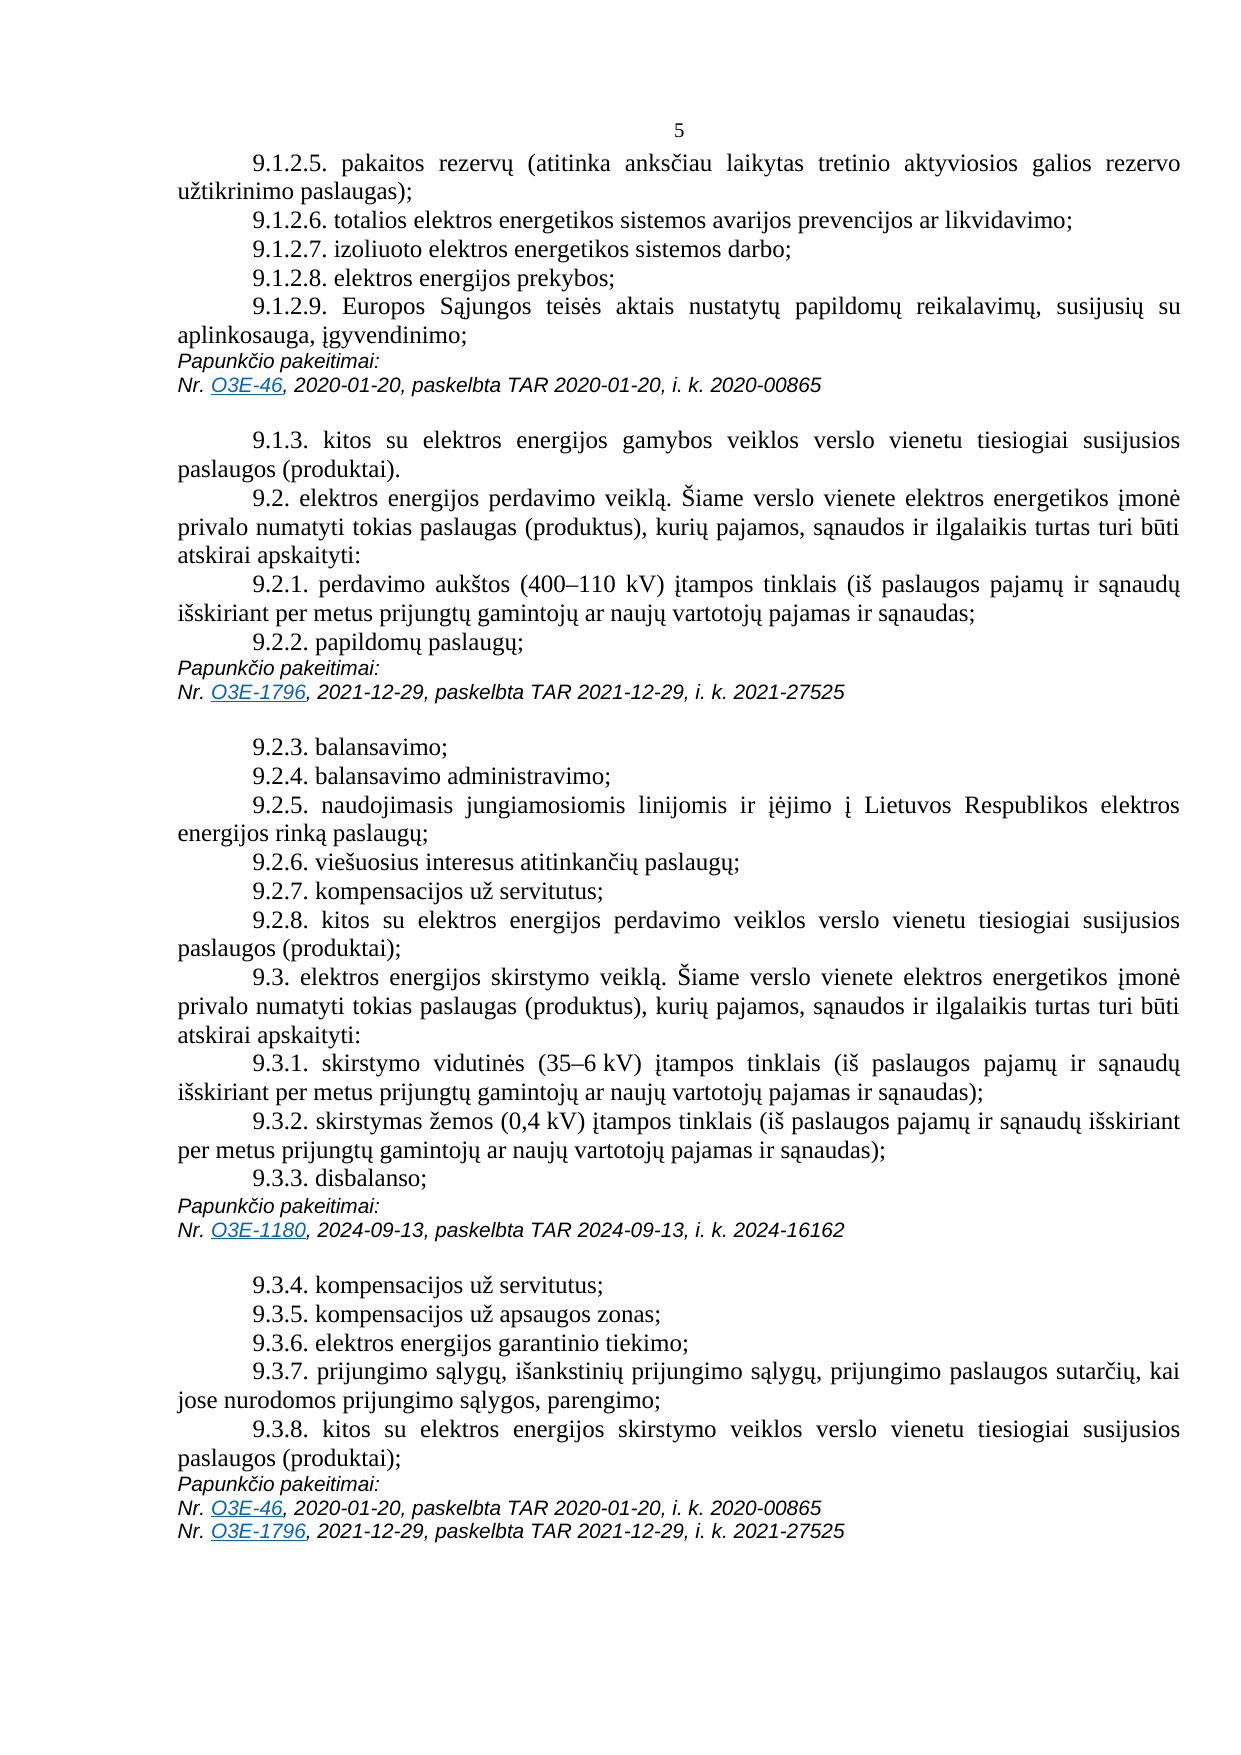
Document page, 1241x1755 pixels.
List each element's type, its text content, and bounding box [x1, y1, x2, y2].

text Nr. O3E-1796, 2021-12-29, paskelbta TAR 2021-12-29, i. k. 2021-27525 [177, 679, 1181, 703]
text 9.1.2.8. elektros energijos prekybos; [177, 263, 1181, 291]
text Nr. O3E-46, 2020-01-20, paskelbta TAR 2020-01-20, i. k. 2020-00865 [177, 1495, 1181, 1519]
text 9.1.3. kitos su elektros energijos gamybos veiklos verslo vienetu tiesiogiai susijusios paslaugos (produktai). [177, 426, 1181, 483]
text 9.3. elektros energijos skirstymo veiklą. Šiame verslo vienete elektros energetikos įmonė privalo numatyti tokias paslaugas (produktus), kurių pajamos, sąnaudos ir ilgalaikis turtas turi būti atskirai apskaityti: [177, 962, 1181, 1048]
text Nr. O3E-1180, 2024-09-13, paskelbta TAR 2024-09-13, i. k. 2024-16162 [177, 1217, 1181, 1241]
text 9.2.2. papildomų paslaugų; [252, 627, 1181, 656]
text 9.3.2. skirstymas žemos (0,4 kV) įtampos tinklais (iš paslaugos pajamų ir sąnaudų išskiriant per metus prijungtų gamintojų ar naujų vartotojų pajamas ir sąnaudas); [177, 1106, 1181, 1163]
text 9.3.8. kitos su elektros energijos skirstymo veiklos verslo vienetu tiesiogiai susijusios paslaugos (produktai); [177, 1414, 1181, 1471]
text 9.3.1. skirstymo vidutinės (35‒6 kV) įtampos tinklais (iš paslaugos pajamų ir sąnaudų išskiriant per metus prijungtų gamintojų ar naujų vartotojų pajamas ir sąnaudas); [177, 1048, 1181, 1106]
text Nr. O3E-1796, 2021-12-29, paskelbta TAR 2021-12-29, i. k. 2021-27525 [177, 1519, 1181, 1543]
text 9.2.8. kitos su elektros energijos perdavimo veiklos verslo vienetu tiesiogiai susijusios paslaugos (produktai); [177, 905, 1181, 962]
text 9.2.3. balansavimo; [177, 732, 1181, 761]
text 9.2.6. viešuosius interesus atitinkančių paslaugų; [177, 847, 1181, 876]
text 9.3.4. kompensacijos už servitutus; [177, 1270, 1181, 1299]
text Papunkčio pakeitimai: [177, 1471, 1181, 1495]
text 9.3.6. elektros energijos garantinio tiekimo; [177, 1328, 1181, 1356]
text 9.2.4. balansavimo administravimo; [177, 761, 1181, 790]
text Papunkčio pakeitimai: [177, 1193, 1181, 1217]
text 9.3.3. disbalanso; [177, 1163, 1181, 1192]
text 9.2.5. naudojimasis jungiamosiomis linijomis ir įėjimo į Lietuvos Respublikos elektros energijos rinką paslaugų; [177, 790, 1181, 847]
text 9.2.1. perdavimo aukštos (400‒110 kV) įtampos tinklais (iš paslaugos pajamų ir sąnaudų išskiriant per metus prijungtų gamintojų ar naujų vartotojų pajamas ir sąnaudas; [177, 569, 1181, 627]
text 9.3.7. prijungimo sąlygų, išankstinių prijungimo sąlygų, prijungimo paslaugos sutarčių, kai jose nurodomos prijungimo sąlygos, parengimo; [177, 1356, 1181, 1414]
text 9.1.2.7. izoliuoto elektros energetikos sistemos darbo; [177, 234, 1181, 263]
text 9.1.2.5. pakaitos rezervų (atitinka anksčiau laikytas tretinio aktyviosios galios rezervo užtikrinimo paslaugas); [177, 148, 1181, 205]
text 9.1.2.9. Europos Sąjungos teisės aktais nustatytų papildomų reikalavimų, susijusių su aplinkosauga, įgyvendinimo; [177, 291, 1181, 349]
text 9.1.2.6. totalios elektros energetikos sistemos avarijos prevencijos ar likvidavimo; [177, 205, 1181, 234]
text 9.3.5. kompensacijos už apsaugos zonas; [177, 1299, 1181, 1328]
text Papunkčio pakeitimai: [177, 349, 1181, 373]
text Nr. O3E-46, 2020-01-20, paskelbta TAR 2020-01-20, i. k. 2020-00865 [177, 373, 1181, 397]
text 9.2.7. kompensacijos už servitutus; [177, 876, 1181, 905]
text 9.2. elektros energijos perdavimo veiklą. Šiame verslo vienete elektros energetikos įmonė privalo numatyti tokias paslaugas (produktus), kurių pajamos, sąnaudos ir ilgalaikis turtas turi būti atskirai apskaityti: [177, 483, 1181, 569]
text Papunkčio pakeitimai: [177, 656, 1181, 679]
